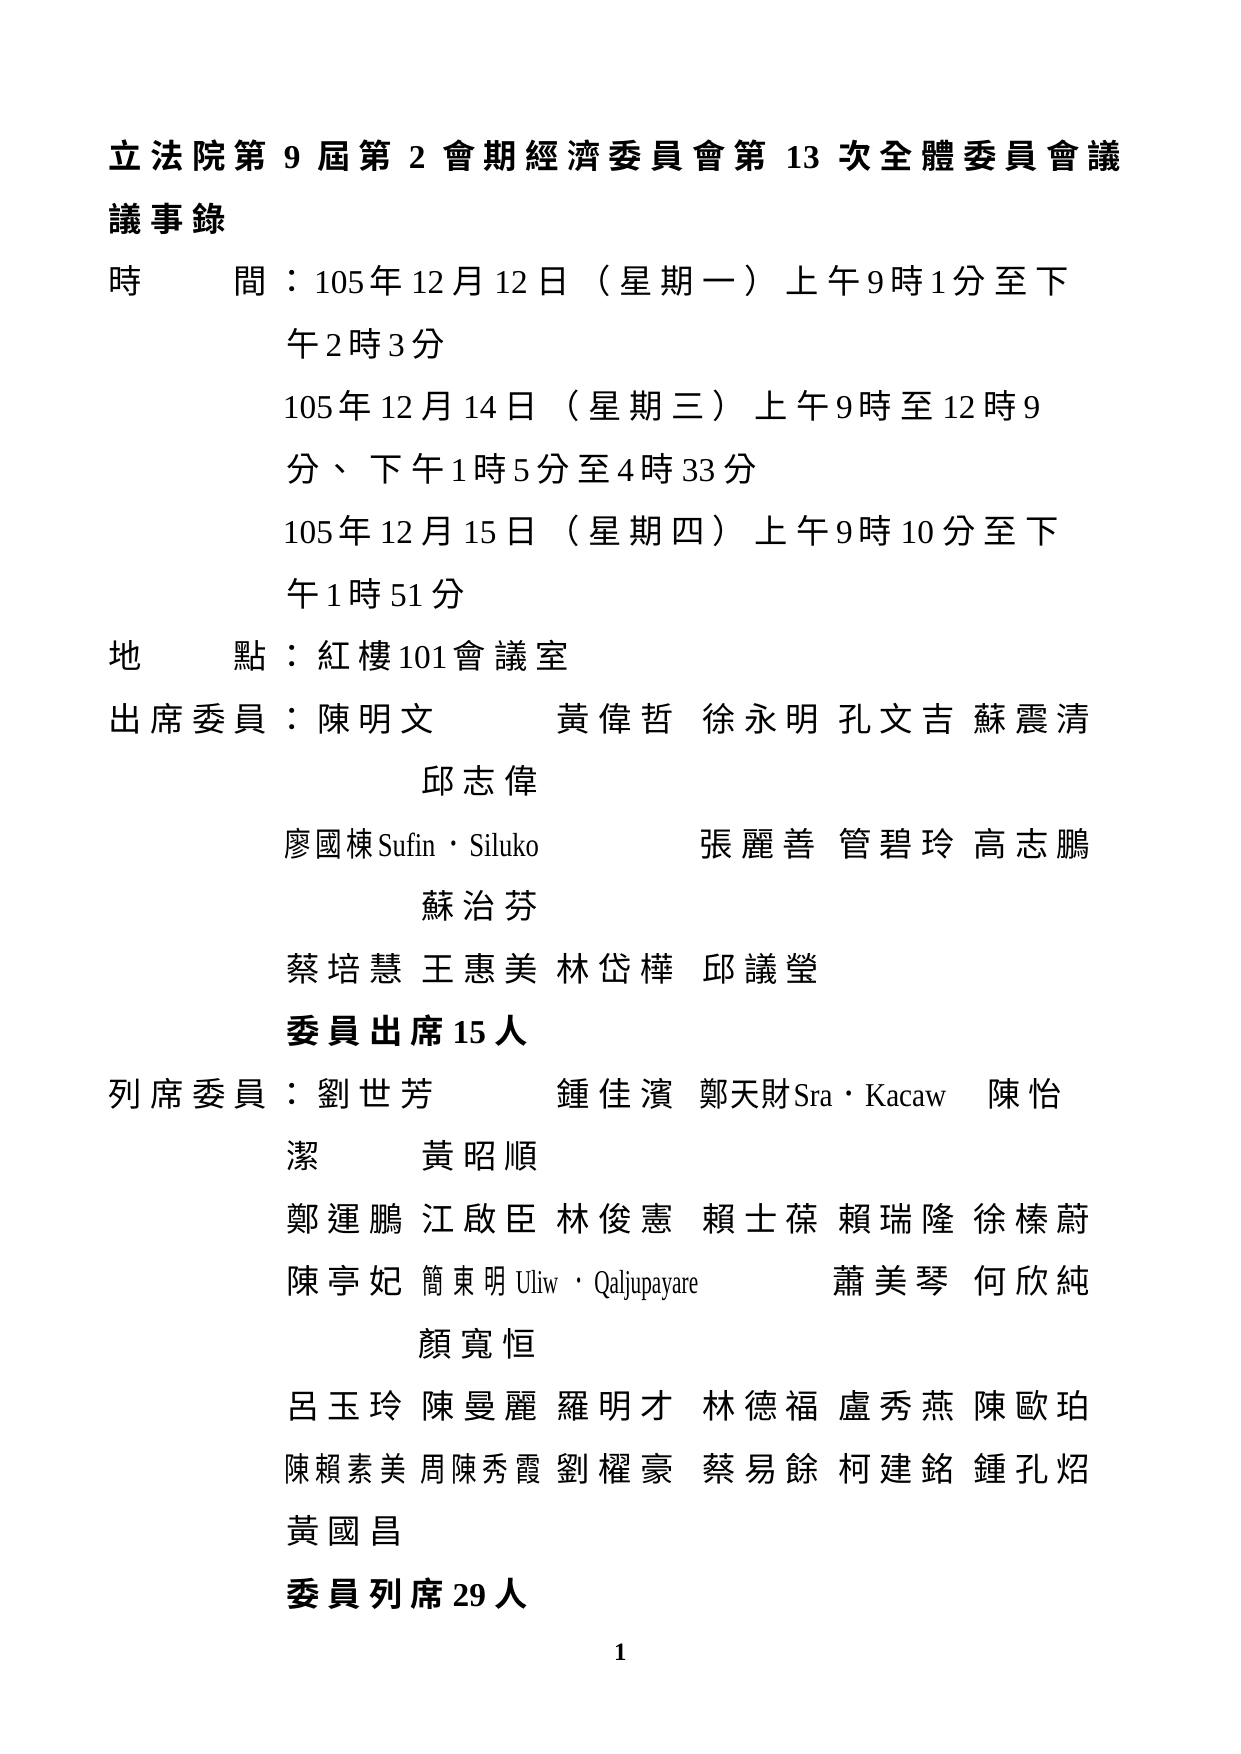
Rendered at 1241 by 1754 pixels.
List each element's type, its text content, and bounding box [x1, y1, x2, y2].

text 地 點：紅樓101會議室 [104, 613, 1136, 675]
text 105年12月14日（星期三）上午9時至12時9分、下午1時5分至4時33分 [274, 363, 1092, 488]
text 立法院第9屆第2會期經濟委員會第13次全體委員會議議事錄 [104, 113, 1136, 238]
text 出席委員：陳明文 黃偉哲 徐永明 孔文吉 蘇震清 邱志偉 廖國棟Sufin．Siluko 張麗善 管碧玲 高志鵬 蘇治芬 蔡培慧 王惠美 林岱樺 邱議瑩 委員出席15人 [104, 675, 1101, 1050]
text 105年12月15日（星期四）上午9時10分至下午1時51分 [274, 488, 1092, 613]
text 時 間：105年12月12日（星期一）上午9時1分至下午2時3分 [104, 238, 1092, 363]
text 列席委員：劉世芳 鍾佳濱 鄭天財Sra．Kacaw 陳怡潔 黃昭順 鄭運鵬 江啟臣 林俊憲 賴士葆 賴瑞隆 徐榛蔚 陳亭妃 簡東明Uliw．Qaljupayare 蕭美琴 何欣純 顏寬恒 呂玉玲 陳曼麗 羅明才 林德福 盧秀燕 陳歐珀 陳賴素美 周陳秀霞 劉櫂豪 蔡易餘 柯建銘 鍾孔炤 黃國昌 委員列席29人 [104, 1050, 1101, 1613]
